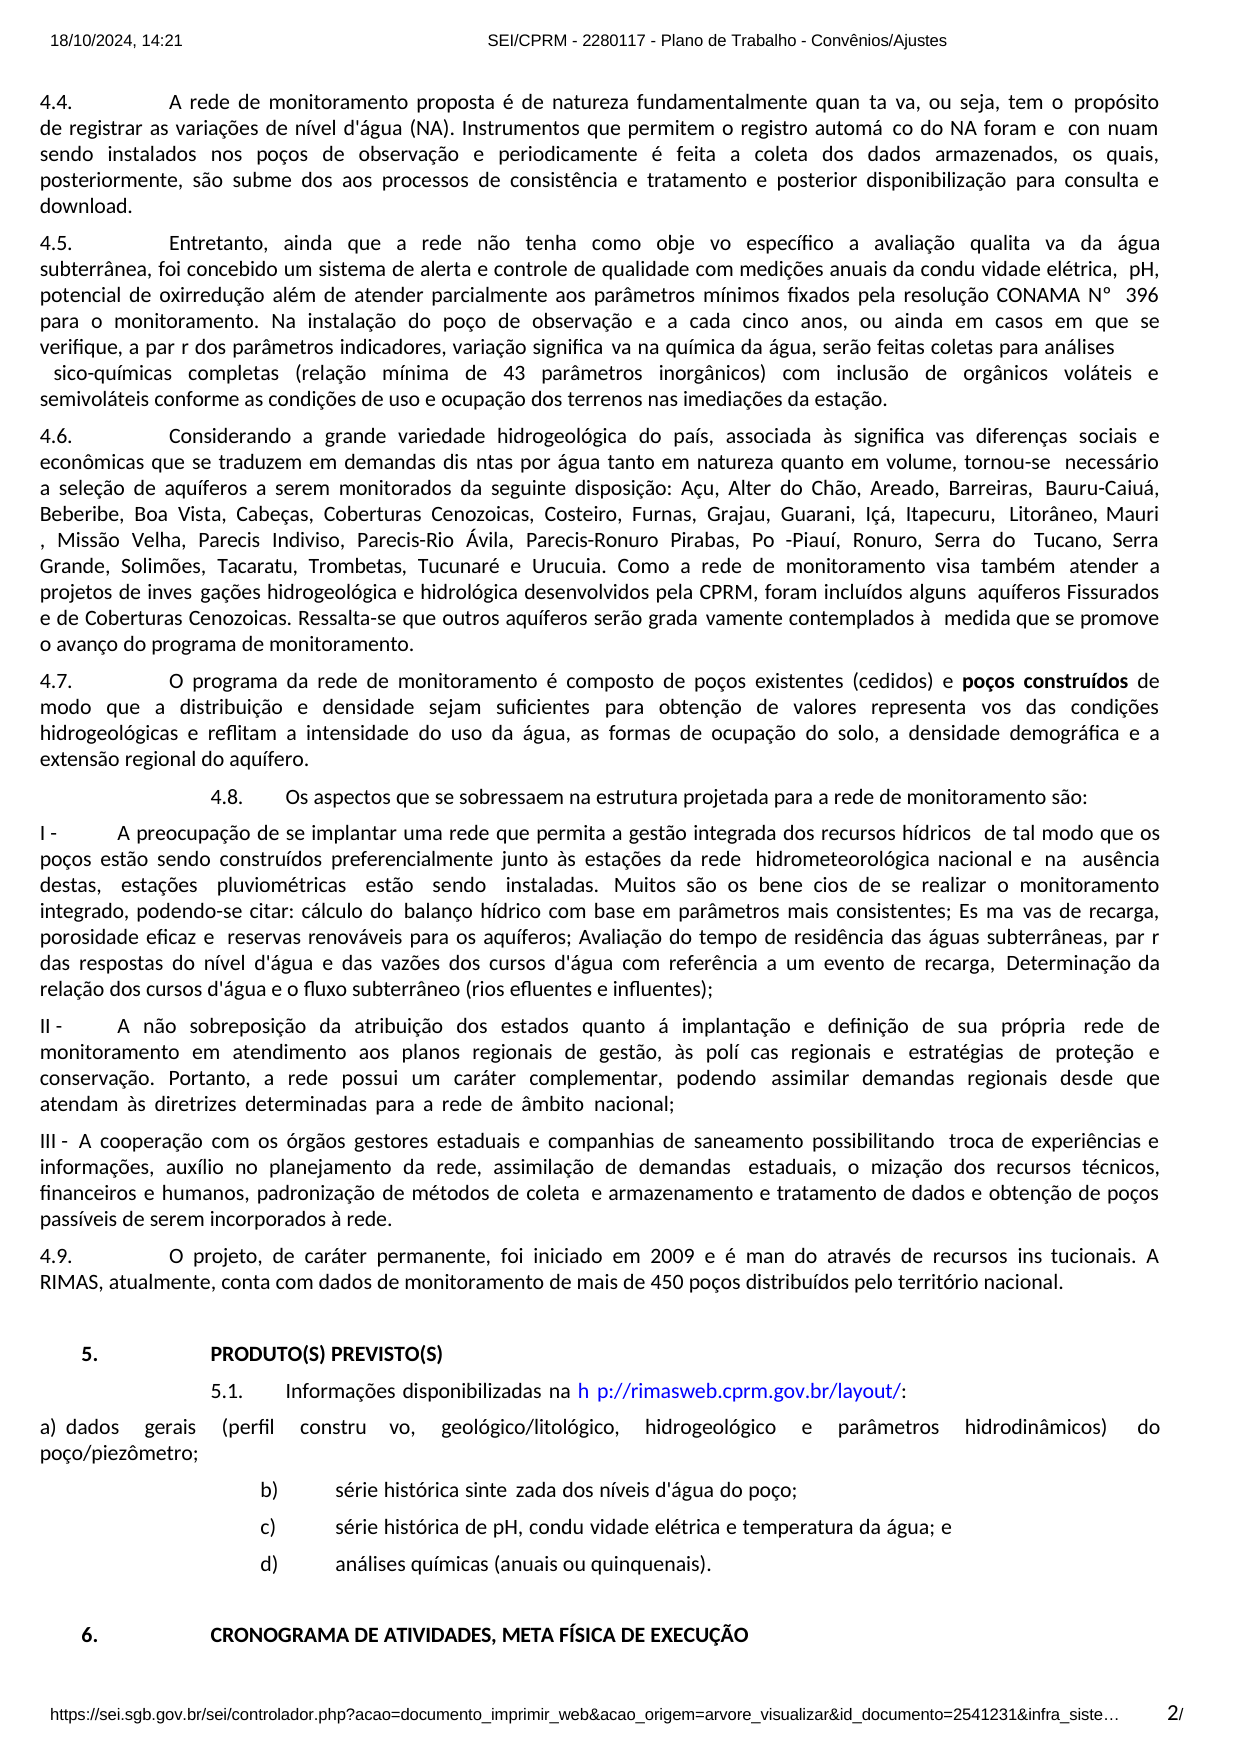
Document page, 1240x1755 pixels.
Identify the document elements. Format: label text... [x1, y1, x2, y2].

list série histórica sinte zada dos níveis d'água do poço; [260, 1477, 1202, 1503]
list série histórica de pH, condu vidade elétrica e temperatura da água; e [260, 1513, 1202, 1540]
list Informações disponibilizadas na h p://rimasweb.cprm.gov.br/layout/: [210, 1377, 1202, 1403]
text sico-químicas completas (relação mínima de 43 parâmetros inorgânicos) com inclusão de orgânicos voláteis e semivoláteis conforme as condições de uso e ocupação dos terrenos nas imediações da estação. [39, 360, 1160, 412]
list CRONOGRAMA DE ATIVIDADES, META FÍSICA DE EXECUÇÃO [81, 1621, 1202, 1648]
list Entretanto, ainda que a rede não tenha como obje vo especíﬁco a avaliação qualita va da água subterrânea, foi concebido um sistema de alerta e controle de qualidade com medições anuais da condu vidade elétrica, pH, potencial de oxirredução além de atender parcialmente aos parâmetros mínimos ﬁxados pela resolução CONAMA Nº 396 para o monitoramento. Na instalação do poço de observação e a cada cinco anos, ou ainda em casos em que se veriﬁque, a par r dos parâmetros indicadores, variação signiﬁca va na química da água, serão feitas coletas para análises [39, 229, 1160, 360]
list O programa da rede de monitoramento é composto de poços existentes (cedidos) e poços construídos de modo que a distribuição e densidade sejam suﬁcientes para obtenção de valores representa vos das condições hidrogeológicas e reﬂitam a intensidade do uso da água, as formas de ocupação do solo, a densidade demográﬁca e a extensão regional do aquífero. [39, 668, 1160, 772]
list Os aspectos que se sobressaem na estrutura projetada para a rede de monitoramento são: [210, 783, 1202, 809]
list O projeto, de caráter permanente, foi iniciado em 2009 e é man do através de recursos ins tucionais. A RIMAS, atualmente, conta com dados de monitoramento de mais de 450 poços distribuídos pelo território nacional. [39, 1243, 1160, 1295]
list Considerando a grande variedade hidrogeológica do país, associada às signiﬁca vas diferenças sociais e econômicas que se traduzem em demandas dis ntas por água tanto em natureza quanto em volume, tornou-se necessário a seleção de aquíferos a serem monitorados da seguinte disposição: Açu, Alter do Chão, Areado, Barreiras, Bauru-Caiuá, Beberibe, Boa Vista, Cabeças, Coberturas Cenozoicas, Costeiro, Furnas, Grajau, Guarani, Içá, Itapecuru, Litorâneo, Mauri , Missão Velha, Parecis Indiviso, Parecis-Rio Ávila, Parecis-Ronuro Pirabas, Po -Piauí, Ronuro, Serra do Tucano, Serra Grande, Solimões, Tacaratu, Trombetas, Tucunaré e Urucuia. Como a rede de monitoramento visa também atender a projetos de inves gações hidrogeológica e hidrológica desenvolvidos pela CPRM, foram incluídos alguns aquíferos Fissurados e de Coberturas Cenozoicas. Ressalta-se que outros aquíferos serão grada vamente contemplados à medida que se promove o avanço do programa de monitoramento. [39, 423, 1160, 657]
list PRODUTO(S) PREVISTO(S) [81, 1340, 1202, 1367]
list - A cooperação com os órgãos gestores estaduais e companhias de saneamento possibilitando troca de experiências e informações, auxílio no planejamento da rede, assimilação de demandas estaduais, o mização dos recursos técnicos, ﬁnanceiros e humanos, padronização de métodos de coleta e armazenamento e tratamento de dados e obtenção de poços passíveis de serem incorporados à rede. [39, 1128, 1160, 1232]
list - A preocupação de se implantar uma rede que permita a gestão integrada dos recursos hídricos de tal modo que os poços estão sendo construídos preferencialmente junto às estações da rede hidrometeorológica nacional e na ausência destas, estações pluviométricas estão sendo instaladas. Muitos são os bene cios de se realizar o monitoramento integrado, podendo-se citar: cálculo do balanço hídrico com base em parâmetros mais consistentes; Es ma vas de recarga, porosidade eﬁcaz e reservas renováveis para os aquíferos; Avaliação do tempo de residência das águas subterrâneas, par r das respostas do nível d'água e das vazões dos cursos d'água com referência a um evento de recarga, Determinação da relação dos cursos d'água e o ﬂuxo subterrâneo (rios eﬂuentes e inﬂuentes); [39, 820, 1160, 1002]
list - A não sobreposição da atribuição dos estados quanto á implantação e deﬁnição de sua própria rede de monitoramento em atendimento aos planos regionais de gestão, às polí cas regionais e estratégias de proteção e conservação. Portanto, a rede possui um caráter complementar, podendo assimilar demandas regionais desde que atendam às diretrizes determinadas para a rede de âmbito nacional; [39, 1013, 1160, 1117]
list análises químicas (anuais ou quinquenais). [260, 1550, 1202, 1577]
list dados gerais (perﬁl constru vo, geológico/litológico, hidrogeológico e parâmetros hidrodinâmicos) do poço/piezômetro; [39, 1414, 1160, 1466]
list A rede de monitoramento proposta é de natureza fundamentalmente quan ta va, ou seja, tem o propósito de registrar as variações de nível d'água (NA). Instrumentos que permitem o registro automá co do NA foram e con nuam sendo instalados nos poços de observação e periodicamente é feita a coleta dos dados armazenados, os quais, posteriormente, são subme dos aos processos de consistência e tratamento e posterior disponibilização para consulta e download. [39, 88, 1160, 219]
